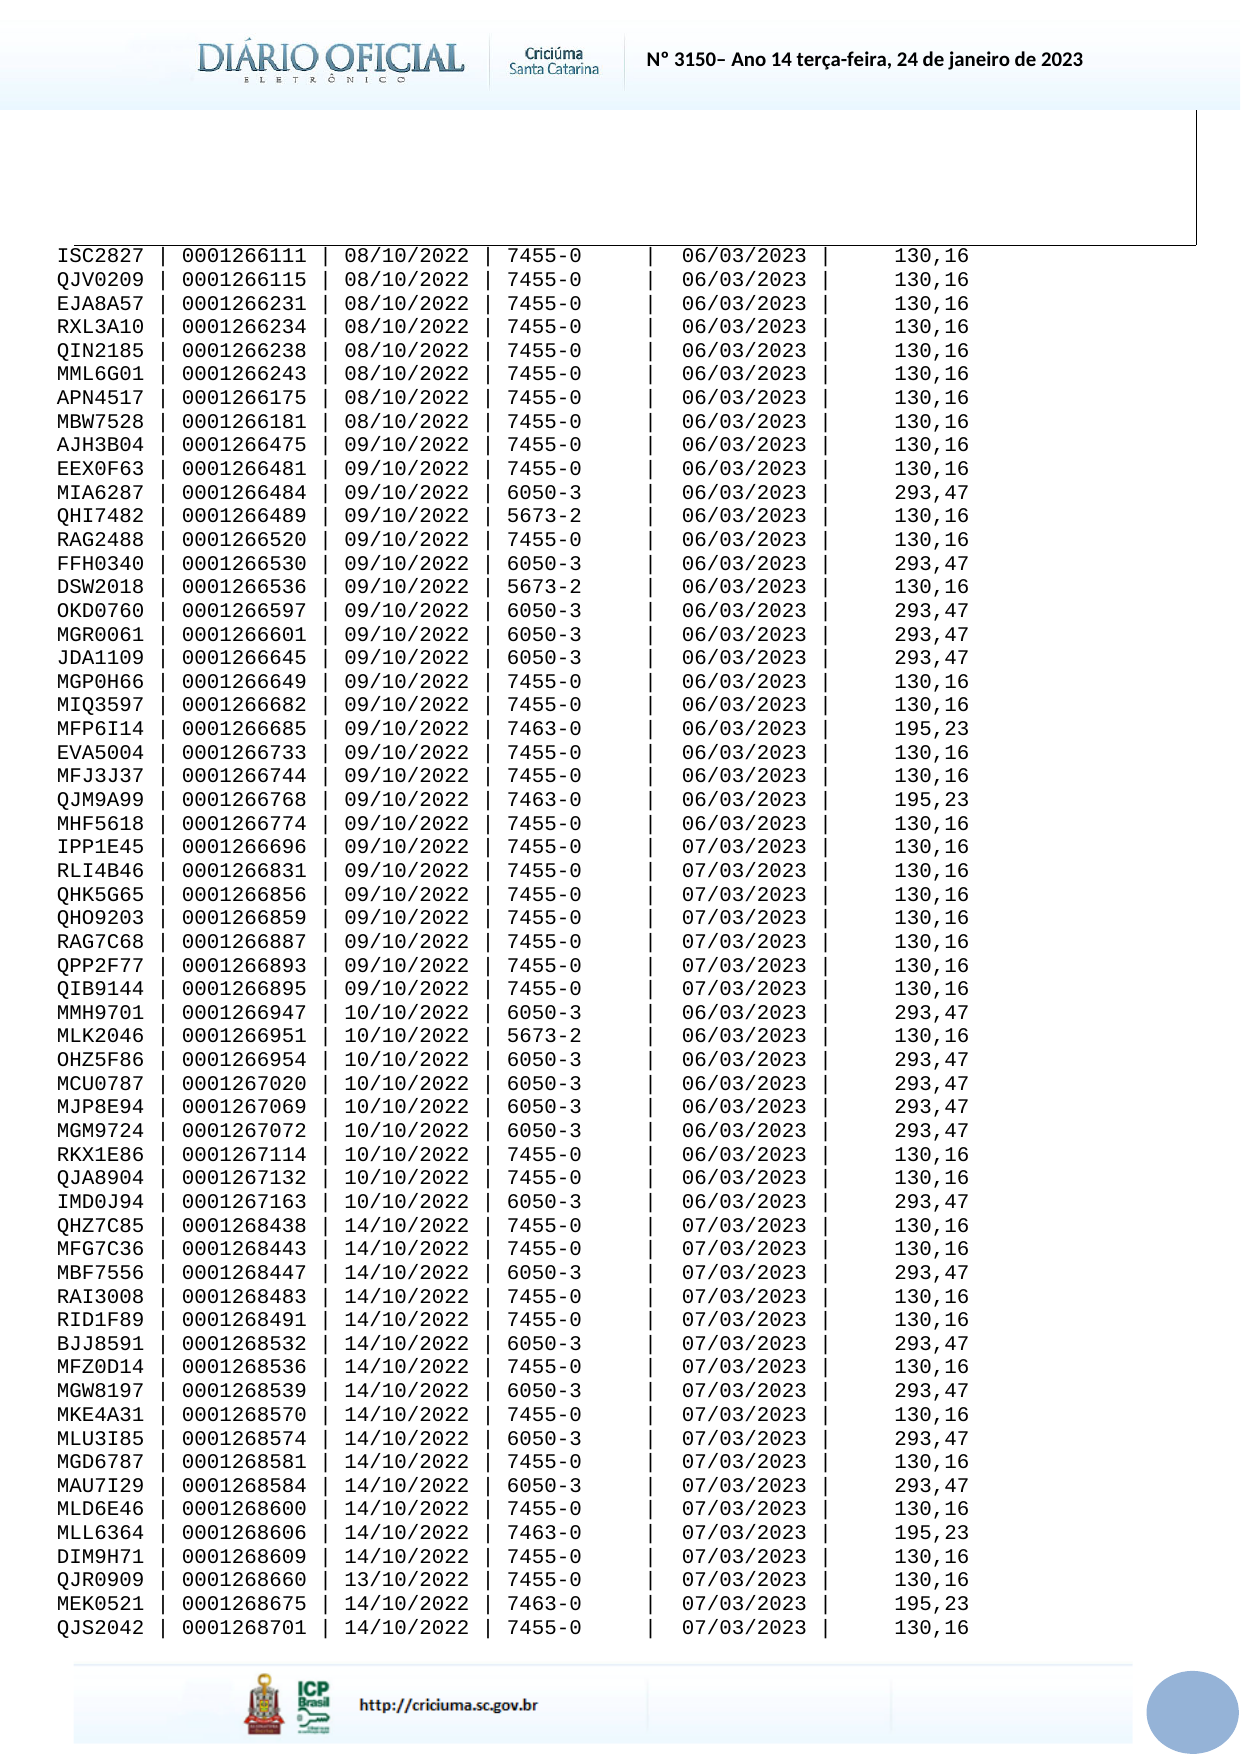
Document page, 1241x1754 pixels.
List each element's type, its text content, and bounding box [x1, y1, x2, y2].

text QHO9203 | 0001266859 | 09/10/2022 | 7455-0 | 07/03/2023 | 130,16 [44, 907, 1196, 931]
text MBW7528 | 0001266181 | 08/10/2022 | 7455-0 | 06/03/2023 | 130,16 [44, 411, 1196, 434]
text MLD6E46 | 0001268600 | 14/10/2022 | 7455-0 | 07/03/2023 | 130,16 [44, 1498, 1196, 1522]
text RAI3008 | 0001268483 | 14/10/2022 | 7455-0 | 07/03/2023 | 130,16 [44, 1286, 1196, 1309]
text MFJ3J37 | 0001266744 | 09/10/2022 | 7455-0 | 06/03/2023 | 130,16 [44, 765, 1196, 789]
text DIM9H71 | 0001268609 | 14/10/2022 | 7455-0 | 07/03/2023 | 130,16 [44, 1546, 1196, 1569]
text MLU3I85 | 0001268574 | 14/10/2022 | 6050-3 | 07/03/2023 | 293,47 [44, 1427, 1196, 1451]
text MHF5618 | 0001266774 | 09/10/2022 | 7455-0 | 06/03/2023 | 130,16 [44, 813, 1196, 836]
text MLK2046 | 0001266951 | 10/10/2022 | 5673-2 | 06/03/2023 | 130,16 [44, 1026, 1196, 1049]
text AJH3B04 | 0001266475 | 09/10/2022 | 7455-0 | 06/03/2023 | 130,16 [44, 434, 1196, 458]
text BJJ8591 | 0001268532 | 14/10/2022 | 6050-3 | 07/03/2023 | 293,47 [44, 1333, 1196, 1357]
text RKX1E86 | 0001267114 | 10/10/2022 | 7455-0 | 06/03/2023 | 130,16 [44, 1144, 1196, 1167]
text EVA5004 | 0001266733 | 09/10/2022 | 7455-0 | 06/03/2023 | 130,16 [44, 742, 1196, 765]
text JDA1109 | 0001266645 | 09/10/2022 | 6050-3 | 06/03/2023 | 293,47 [44, 647, 1196, 671]
text MGR0061 | 0001266601 | 09/10/2022 | 6050-3 | 06/03/2023 | 293,47 [44, 623, 1196, 647]
text RID1F89 | 0001268491 | 14/10/2022 | 7455-0 | 07/03/2023 | 130,16 [44, 1309, 1196, 1333]
text MIA6287 | 0001266484 | 09/10/2022 | 6050-3 | 06/03/2023 | 293,47 [44, 482, 1196, 505]
text IPP1E45 | 0001266696 | 09/10/2022 | 7455-0 | 07/03/2023 | 130,16 [44, 836, 1196, 860]
text APN4517 | 0001266175 | 08/10/2022 | 7455-0 | 06/03/2023 | 130,16 [44, 387, 1196, 411]
text MIQ3597 | 0001266682 | 09/10/2022 | 7455-0 | 06/03/2023 | 130,16 [44, 694, 1196, 718]
text RLI4B46 | 0001266831 | 09/10/2022 | 7455-0 | 07/03/2023 | 130,16 [44, 860, 1196, 884]
text MMH9701 | 0001266947 | 10/10/2022 | 6050-3 | 06/03/2023 | 293,47 [44, 1002, 1196, 1026]
text DSW2018 | 0001266536 | 09/10/2022 | 5673-2 | 06/03/2023 | 130,16 [44, 576, 1196, 600]
text QPP2F77 | 0001266893 | 09/10/2022 | 7455-0 | 07/03/2023 | 130,16 [44, 954, 1196, 978]
text MGM9724 | 0001267072 | 10/10/2022 | 6050-3 | 06/03/2023 | 293,47 [44, 1120, 1196, 1144]
text MJP8E94 | 0001267069 | 10/10/2022 | 6050-3 | 06/03/2023 | 293,47 [44, 1096, 1196, 1120]
text QJM9A99 | 0001266768 | 09/10/2022 | 7463-0 | 06/03/2023 | 195,23 [44, 789, 1196, 813]
text MFG7C36 | 0001268443 | 14/10/2022 | 7455-0 | 07/03/2023 | 130,16 [44, 1238, 1196, 1262]
text QIN2185 | 0001266238 | 08/10/2022 | 7455-0 | 06/03/2023 | 130,16 [44, 340, 1196, 363]
text ISC2827 | 0001266111 | 08/10/2022 | 7455-0 | 06/03/2023 | 130,16 [44, 245, 1196, 269]
text QHI7482 | 0001266489 | 09/10/2022 | 5673-2 | 06/03/2023 | 130,16 [44, 505, 1196, 529]
text OKD0760 | 0001266597 | 09/10/2022 | 6050-3 | 06/03/2023 | 293,47 [44, 600, 1196, 623]
text QHZ7C85 | 0001268438 | 14/10/2022 | 7455-0 | 07/03/2023 | 130,16 [44, 1215, 1196, 1238]
text MCU0787 | 0001267020 | 10/10/2022 | 6050-3 | 06/03/2023 | 293,47 [44, 1073, 1196, 1096]
text MGW8197 | 0001268539 | 14/10/2022 | 6050-3 | 07/03/2023 | 293,47 [44, 1380, 1196, 1404]
text QJV0209 | 0001266115 | 08/10/2022 | 7455-0 | 06/03/2023 | 130,16 [44, 269, 1196, 292]
text MML6G01 | 0001266243 | 08/10/2022 | 7455-0 | 06/03/2023 | 130,16 [44, 363, 1196, 387]
text RAG2488 | 0001266520 | 09/10/2022 | 7455-0 | 06/03/2023 | 130,16 [44, 529, 1196, 553]
text RAG7C68 | 0001266887 | 09/10/2022 | 7455-0 | 07/03/2023 | 130,16 [44, 931, 1196, 954]
text MGP0H66 | 0001266649 | 09/10/2022 | 7455-0 | 06/03/2023 | 130,16 [44, 671, 1196, 694]
text QJA8904 | 0001267132 | 10/10/2022 | 7455-0 | 06/03/2023 | 130,16 [44, 1167, 1196, 1191]
text MBF7556 | 0001268447 | 14/10/2022 | 6050-3 | 07/03/2023 | 293,47 [44, 1262, 1196, 1286]
text QJS2042 | 0001268701 | 14/10/2022 | 7455-0 | 07/03/2023 | 130,16 [44, 1617, 1196, 1640]
text FFH0340 | 0001266530 | 09/10/2022 | 6050-3 | 06/03/2023 | 293,47 [44, 553, 1196, 576]
text EJA8A57 | 0001266231 | 08/10/2022 | 7455-0 | 06/03/2023 | 130,16 [44, 292, 1196, 316]
text RXL3A10 | 0001266234 | 08/10/2022 | 7455-0 | 06/03/2023 | 130,16 [44, 316, 1196, 340]
text MGD6787 | 0001268581 | 14/10/2022 | 7455-0 | 07/03/2023 | 130,16 [44, 1451, 1196, 1475]
text MFZ0D14 | 0001268536 | 14/10/2022 | 7455-0 | 07/03/2023 | 130,16 [44, 1357, 1196, 1380]
text QIB9144 | 0001266895 | 09/10/2022 | 7455-0 | 07/03/2023 | 130,16 [44, 978, 1196, 1002]
text OHZ5F86 | 0001266954 | 10/10/2022 | 6050-3 | 06/03/2023 | 293,47 [44, 1049, 1196, 1073]
text MFP6I14 | 0001266685 | 09/10/2022 | 7463-0 | 06/03/2023 | 195,23 [44, 718, 1196, 742]
text QHK5G65 | 0001266856 | 09/10/2022 | 7455-0 | 07/03/2023 | 130,16 [44, 884, 1196, 907]
text MAU7I29 | 0001268584 | 14/10/2022 | 6050-3 | 07/03/2023 | 293,47 [44, 1475, 1196, 1498]
text MEK0521 | 0001268675 | 14/10/2022 | 7463-0 | 07/03/2023 | 195,23 [44, 1593, 1196, 1617]
text MLL6364 | 0001268606 | 14/10/2022 | 7463-0 | 07/03/2023 | 195,23 [44, 1522, 1196, 1546]
text MKE4A31 | 0001268570 | 14/10/2022 | 7455-0 | 07/03/2023 | 130,16 [44, 1404, 1196, 1427]
text IMD0J94 | 0001267163 | 10/10/2022 | 6050-3 | 06/03/2023 | 293,47 [44, 1191, 1196, 1215]
text EEX0F63 | 0001266481 | 09/10/2022 | 7455-0 | 06/03/2023 | 130,16 [44, 458, 1196, 482]
text QJR0909 | 0001268660 | 13/10/2022 | 7455-0 | 07/03/2023 | 130,16 [44, 1569, 1196, 1593]
